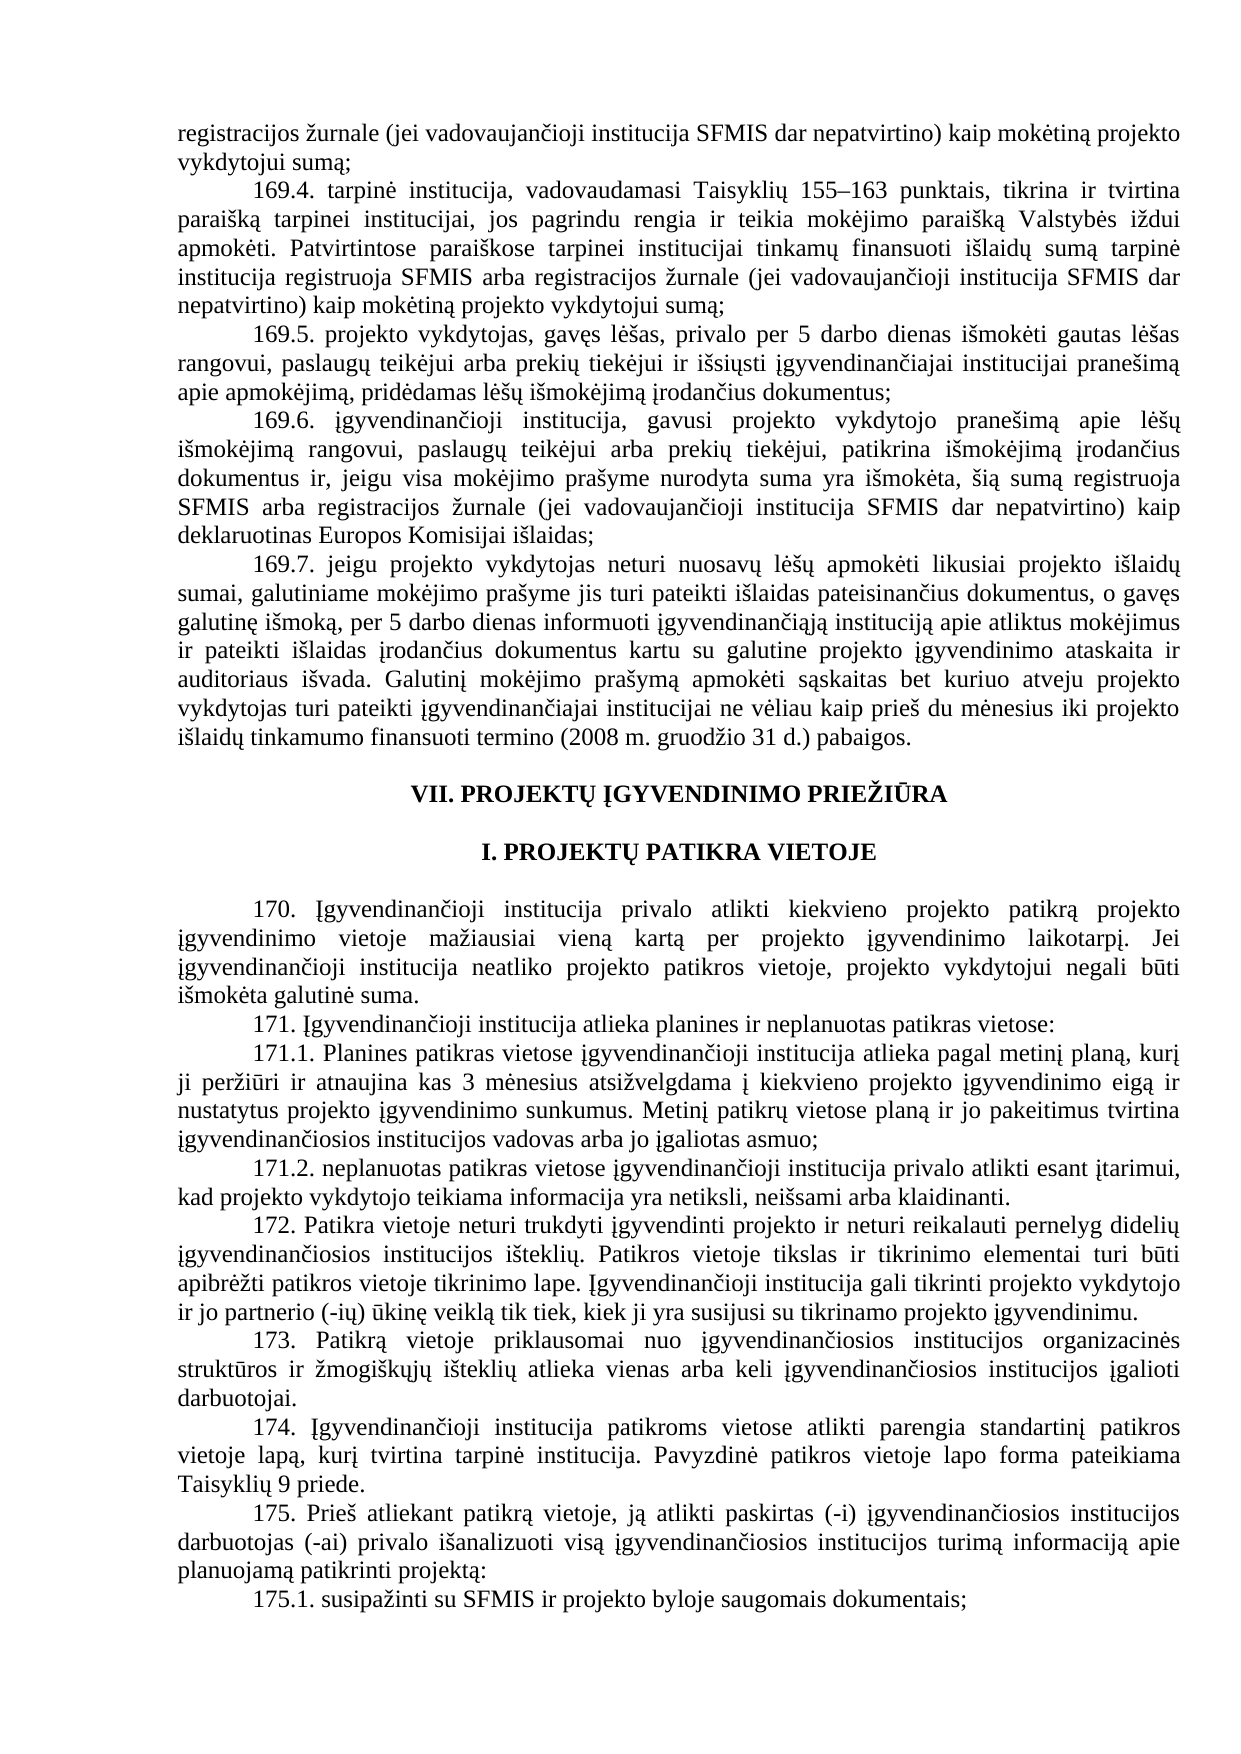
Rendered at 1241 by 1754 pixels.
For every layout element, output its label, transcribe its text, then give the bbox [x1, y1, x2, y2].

text 171.2. neplanuotas patikras vietose įgyvendinančioji institucija privalo atlikti esant įtarimui, kad projekto vykdytojo teikiama informacija yra netiksli, neišsami arba klaidinanti. [177, 1153, 1181, 1211]
text VII. PROJEKTŲ ĮGYVENDINIMO PRIEŽIŪRA [177, 779, 1181, 808]
text 169.5. projekto vykdytojas, gavęs lėšas, privalo per 5 darbo dienas išmokėti gautas lėšas rangovui, paslaugų teikėjui arba prekių tiekėjui ir išsiųsti įgyvendinančiajai institucijai pranešimą apie apmokėjimą, pridėdamas lėšų išmokėjimą įrodančius dokumentus; [177, 319, 1181, 406]
text 175. Prieš atliekant patikrą vietoje, ją atlikti paskirtas (-i) įgyvendinančiosios institucijos darbuotojas (-ai) privalo išanalizuoti visą įgyvendinančiosios institucijos turimą informaciją apie planuojamą patikrinti projektą: [177, 1498, 1181, 1584]
text I. PROJEKTŲ PATIKRA VIETOJE [177, 837, 1181, 866]
text 170. Įgyvendinančioji institucija privalo atlikti kiekvieno projekto patikrą projekto įgyvendinimo vietoje mažiausiai vieną kartą per projekto įgyvendinimo laikotarpį. Jei įgyvendinančioji institucija neatliko projekto patikros vietoje, projekto vykdytojui negali būti išmokėta galutinė suma. [177, 894, 1181, 1009]
text 175.1. susipažinti su SFMIS ir projekto byloje saugomais dokumentais; [177, 1584, 1181, 1613]
text 169.7. jeigu projekto vykdytojas neturi nuosavų lėšų apmokėti likusiai projekto išlaidų sumai, galutiniame mokėjimo prašyme jis turi pateikti išlaidas pateisinančius dokumentus, o gavęs galutinę išmoką, per 5 darbo dienas informuoti įgyvendinančiąją instituciją apie atliktus mokėjimus ir pateikti išlaidas įrodančius dokumentus kartu su galutine projekto įgyvendinimo ataskaita ir auditoriaus išvada. Galutinį mokėjimo prašymą apmokėti sąskaitas bet kuriuo atveju projekto vykdytojas turi pateikti įgyvendinančiajai institucijai ne vėliau kaip prieš du mėnesius iki projekto išlaidų tinkamumo finansuoti termino (2008 m. gruodžio 31 d.) pabaigos. [177, 549, 1181, 751]
text 171. Įgyvendinančioji institucija atlieka planines ir neplanuotas patikras vietose: [177, 1009, 1181, 1038]
text 169.6. įgyvendinančioji institucija, gavusi projekto vykdytojo pranešimą apie lėšų išmokėjimą rangovui, paslaugų teikėjui arba prekių tiekėjui, patikrina išmokėjimą įrodančius dokumentus ir, jeigu visa mokėjimo prašyme nurodyta suma yra išmokėta, šią sumą registruoja SFMIS arba registracijos žurnale (jei vadovaujančioji institucija SFMIS dar nepatvirtino) kaip deklaruotinas Europos Komisijai išlaidas; [177, 406, 1181, 549]
text 172. Patikra vietoje neturi trukdyti įgyvendinti projekto ir neturi reikalauti pernelyg didelių įgyvendinančiosios institucijos išteklių. Patikros vietoje tikslas ir tikrinimo elementai turi būti apibrėžti patikros vietoje tikrinimo lape. Įgyvendinančioji institucija gali tikrinti projekto vykdytojo ir jo partnerio (-ių) ūkinę veiklą tik tiek, kiek ji yra susijusi su tikrinamo projekto įgyvendinimu. [177, 1211, 1181, 1326]
text 173. Patikrą vietoje priklausomai nuo įgyvendinančiosios institucijos organizacinės struktūros ir žmogiškųjų išteklių atlieka vienas arba keli įgyvendinančiosios institucijos įgalioti darbuotojai. [177, 1326, 1181, 1412]
text 174. Įgyvendinančioji institucija patikroms vietose atlikti parengia standartinį patikros vietoje lapą, kurį tvirtina tarpinė institucija. Pavyzdinė patikros vietoje lapo forma pateikiama Taisyklių 9 priede. [177, 1412, 1181, 1498]
text 169.4. tarpinė institucija, vadovaudamasi Taisyklių 155–163 punktais, tikrina ir tvirtina paraišką tarpinei institucijai, jos pagrindu rengia ir teikia mokėjimo paraišką Valstybės iždui apmokėti. Patvirtintose paraiškose tarpinei institucijai tinkamų finansuoti išlaidų sumą tarpinė institucija registruoja SFMIS arba registracijos žurnale (jei vadovaujančioji institucija SFMIS dar nepatvirtino) kaip mokėtiną projekto vykdytojui sumą; [177, 176, 1181, 319]
text registracijos žurnale (jei vadovaujančioji institucija SFMIS dar nepatvirtino) kaip mokėtiną projekto vykdytojui sumą; [177, 118, 1181, 176]
text 171.1. Planines patikras vietose įgyvendinančioji institucija atlieka pagal metinį planą, kurį ji peržiūri ir atnaujina kas 3 mėnesius atsižvelgdama į kiekvieno projekto įgyvendinimo eigą ir nustatytus projekto įgyvendinimo sunkumus. Metinį patikrų vietose planą ir jo pakeitimus tvirtina įgyvendinančiosios institucijos vadovas arba jo įgaliotas asmuo; [177, 1038, 1181, 1153]
